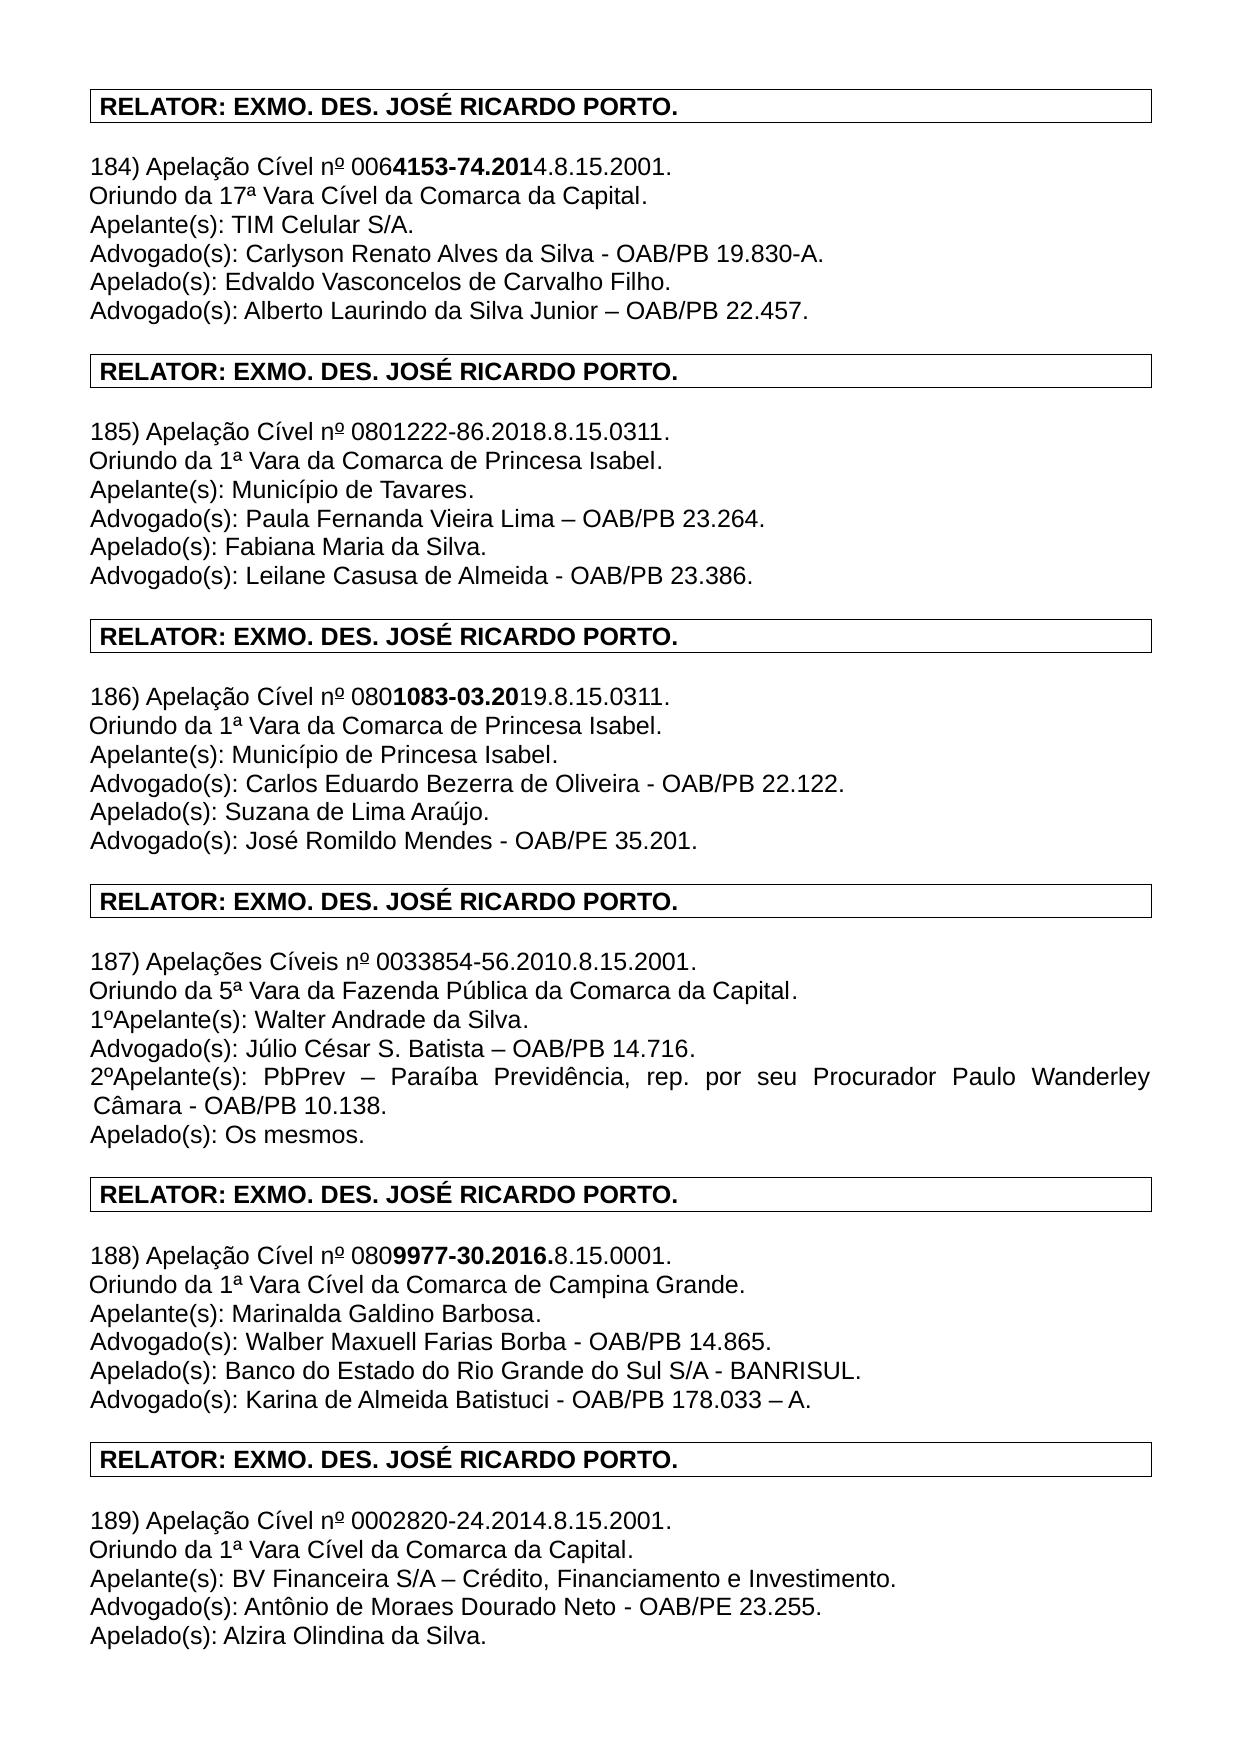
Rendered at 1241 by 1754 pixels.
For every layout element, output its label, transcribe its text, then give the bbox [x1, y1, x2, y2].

text RELATOR: EXMO. DES. JOSÉ RICARDO PORTO. [91, 1178, 1151, 1211]
text Advogado(s): Alberto Laurindo da Silva Junior – OAB/PB 22.457. [90, 296, 1152, 325]
text Oriundo da 1ª Vara da Comarca de Princesa Isabel. [88, 711, 1152, 740]
text Apelado(s): Alzira Olindina da Silva. [90, 1621, 1152, 1650]
text RELATOR: EXMO. DES. JOSÉ RICARDO PORTO. [91, 885, 1151, 917]
text Oriundo da 1ª Vara Cível da Comarca da Capital. [88, 1535, 1152, 1563]
text Apelante(s): Marinalda Galdino Barbosa. [90, 1298, 1152, 1327]
text Advogado(s): Júlio César S. Batista – OAB/PB 14.716. [90, 1033, 1152, 1062]
text Advogado(s): Karina de Almeida Batistuci - OAB/PB 178.033 – A. [90, 1385, 1152, 1413]
text Apelante(s): TIM Celular S/A. [90, 210, 1152, 238]
text Oriundo da 1ª Vara Cível da Comarca de Campina Grande. [88, 1270, 1152, 1298]
text 1ºApelante(s): Walter Andrade da Silva. [90, 1005, 1152, 1033]
text RELATOR: EXMO. DES. JOSÉ RICARDO PORTO. [91, 355, 1151, 387]
text Apelado(s): Edvaldo Vasconcelos de Carvalho Filho. [90, 267, 1152, 296]
text 187) Apelações Cíveis nº 0033854-56.2010.8.15.2001. [90, 947, 1152, 976]
text Advogado(s): Leilane Casusa de Almeida - OAB/PB 23.386. [90, 561, 1152, 590]
text 184) Apelação Cível nº 0064153-74.2014.8.15.2001. [90, 152, 1152, 181]
text 185) Apelação Cível nº 0801222-86.2018.8.15.0311. [90, 417, 1152, 446]
text 189) Apelação Cível nº 0002820-24.2014.8.15.2001. [90, 1506, 1152, 1535]
text Advogado(s): Carlos Eduardo Bezerra de Oliveira - OAB/PB 22.122. [90, 768, 1152, 797]
text RELATOR: EXMO. DES. JOSÉ RICARDO PORTO. [91, 620, 1151, 652]
text RELATOR: EXMO. DES. JOSÉ RICARDO PORTO. [91, 1443, 1151, 1476]
text Advogado(s): José Romildo Mendes - OAB/PE 35.201. [90, 826, 1152, 855]
text Advogado(s): Walber Maxuell Farias Borba - OAB/PB 14.865. [90, 1327, 1152, 1356]
text Advogado(s): Paula Fernanda Vieira Lima – OAB/PB 23.264. [90, 503, 1152, 532]
text Oriundo da 1ª Vara da Comarca de Princesa Isabel. [88, 446, 1152, 475]
text 186) Apelação Cível nº 0801083-03.2019.8.15.0311. [90, 682, 1152, 711]
text Apelante(s): Município de Tavares. [90, 475, 1152, 503]
text Apelado(s): Banco do Estado do Rio Grande do Sul S/A - BANRISUL. [90, 1356, 1152, 1385]
text RELATOR: EXMO. DES. JOSÉ RICARDO PORTO. [91, 90, 1151, 122]
text Apelante(s): Município de Princesa Isabel. [90, 740, 1152, 768]
text Apelado(s): Os mesmos. [90, 1120, 1152, 1148]
text 188) Apelação Cível nº 0809977-30.2016.8.15.0001. [90, 1241, 1152, 1270]
text 2ºApelante(s): PbPrev – Paraíba Previdência, rep. por seu Procurador Paulo Wanderley Câmara - OAB/PB 10.138. [90, 1062, 1152, 1120]
text Advogado(s): Carlyson Renato Alves da Silva - OAB/PB 19.830-A. [90, 238, 1152, 267]
text Apelante(s): BV Financeira S/A – Crédito, Financiamento e Investimento. [90, 1563, 1152, 1592]
text Oriundo da 5ª Vara da Fazenda Pública da Comarca da Capital. [88, 976, 1152, 1005]
text Oriundo da 17ª Vara Cível da Comarca da Capital. [88, 181, 1152, 210]
text Advogado(s): Antônio de Moraes Dourado Neto - OAB/PE 23.255. [90, 1592, 1152, 1621]
text Apelado(s): Suzana de Lima Araújo. [90, 797, 1152, 826]
text Apelado(s): Fabiana Maria da Silva. [90, 532, 1152, 561]
